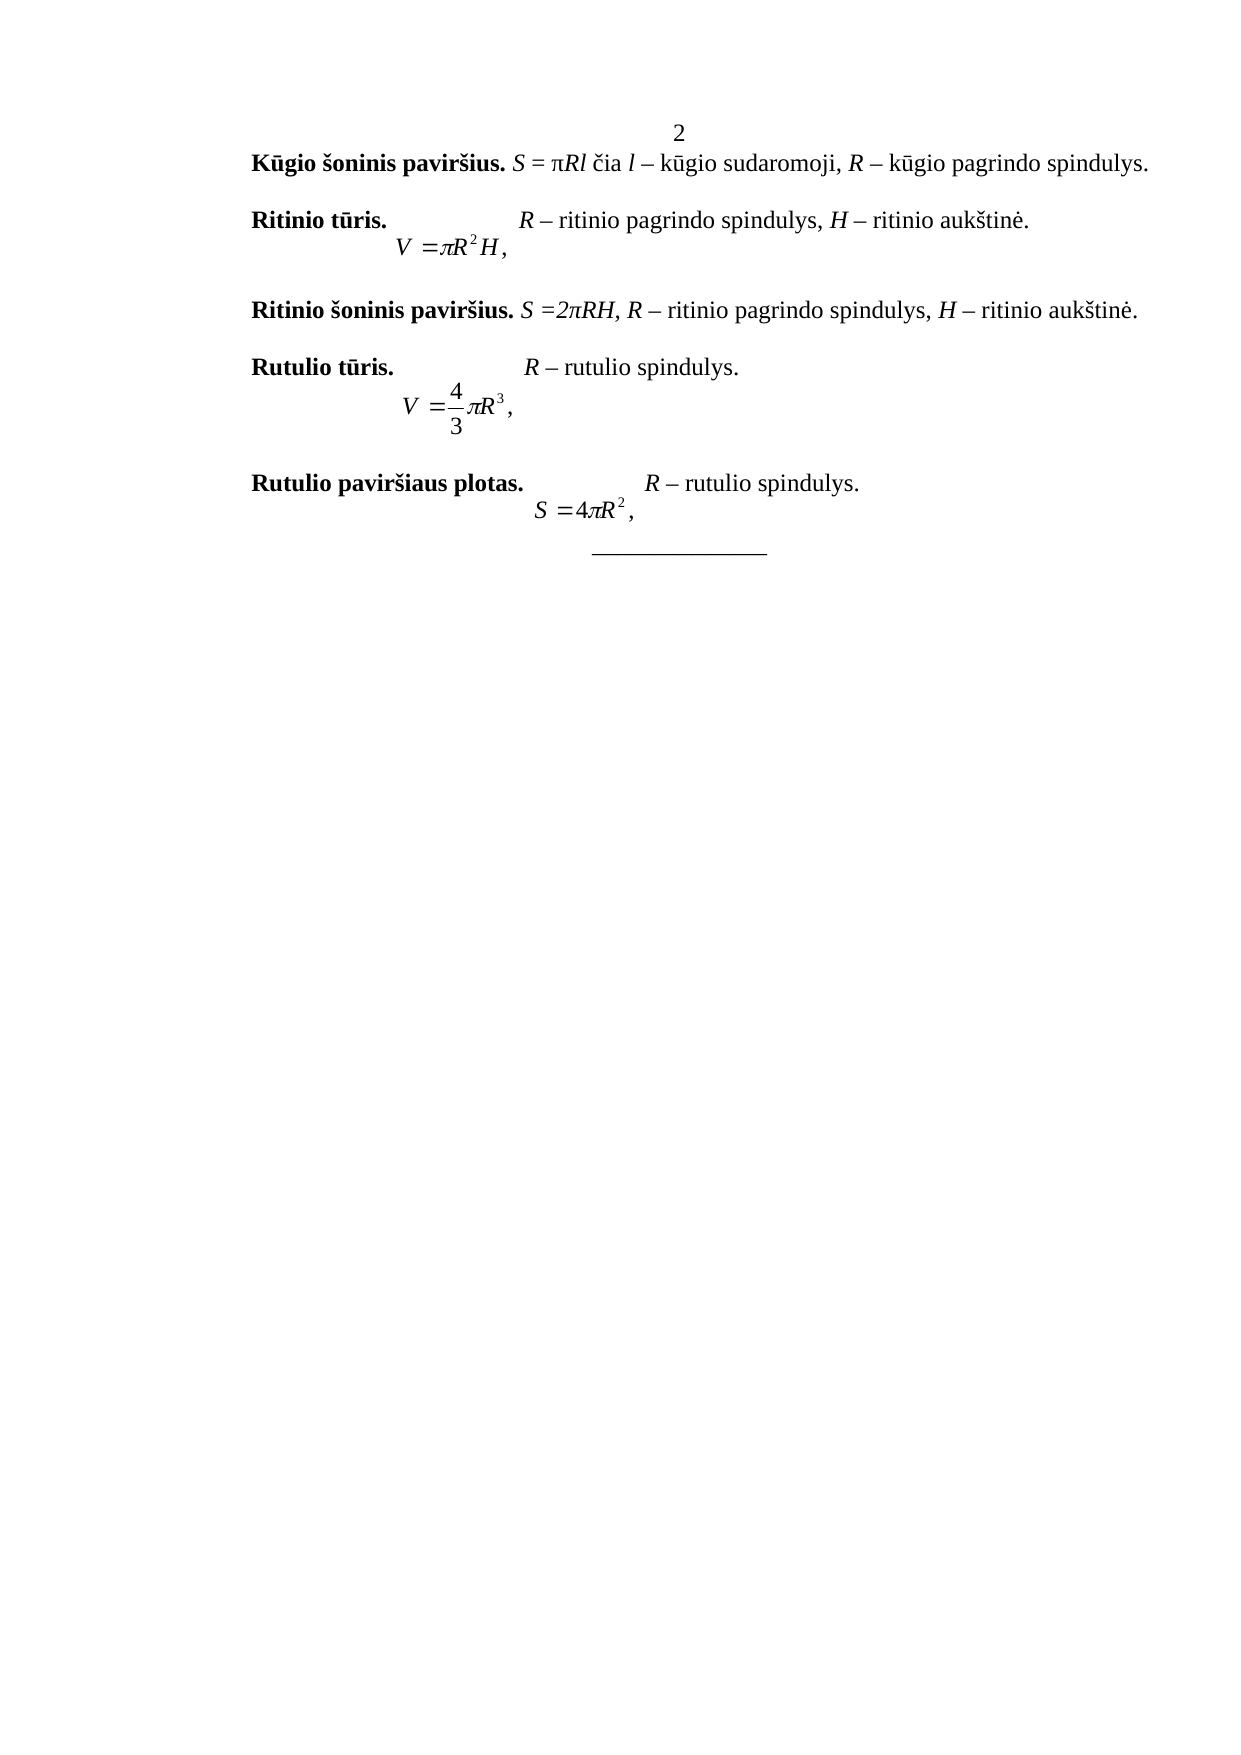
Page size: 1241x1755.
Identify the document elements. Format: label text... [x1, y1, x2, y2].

text Ritinio šoninis paviršius. S =2πRH, R – ritinio pagrindo spindulys, H – ritinio aukštinė. [177, 295, 1181, 323]
text ______________ [177, 529, 1181, 558]
text Rutulio paviršiaus plotas. R – rutulio spindulys. [177, 468, 1181, 529]
text Rutulio tūris. R – rutulio spindulys. [177, 352, 1181, 439]
text Ritinio tūris. R – ritinio pagrindo spindulys, H – ritinio aukštinė. [177, 205, 1181, 266]
text Kūgio šoninis paviršius. S = πRl čia l – kūgio sudaromoji, R – kūgio pagrindo spindulys. [177, 148, 1181, 176]
